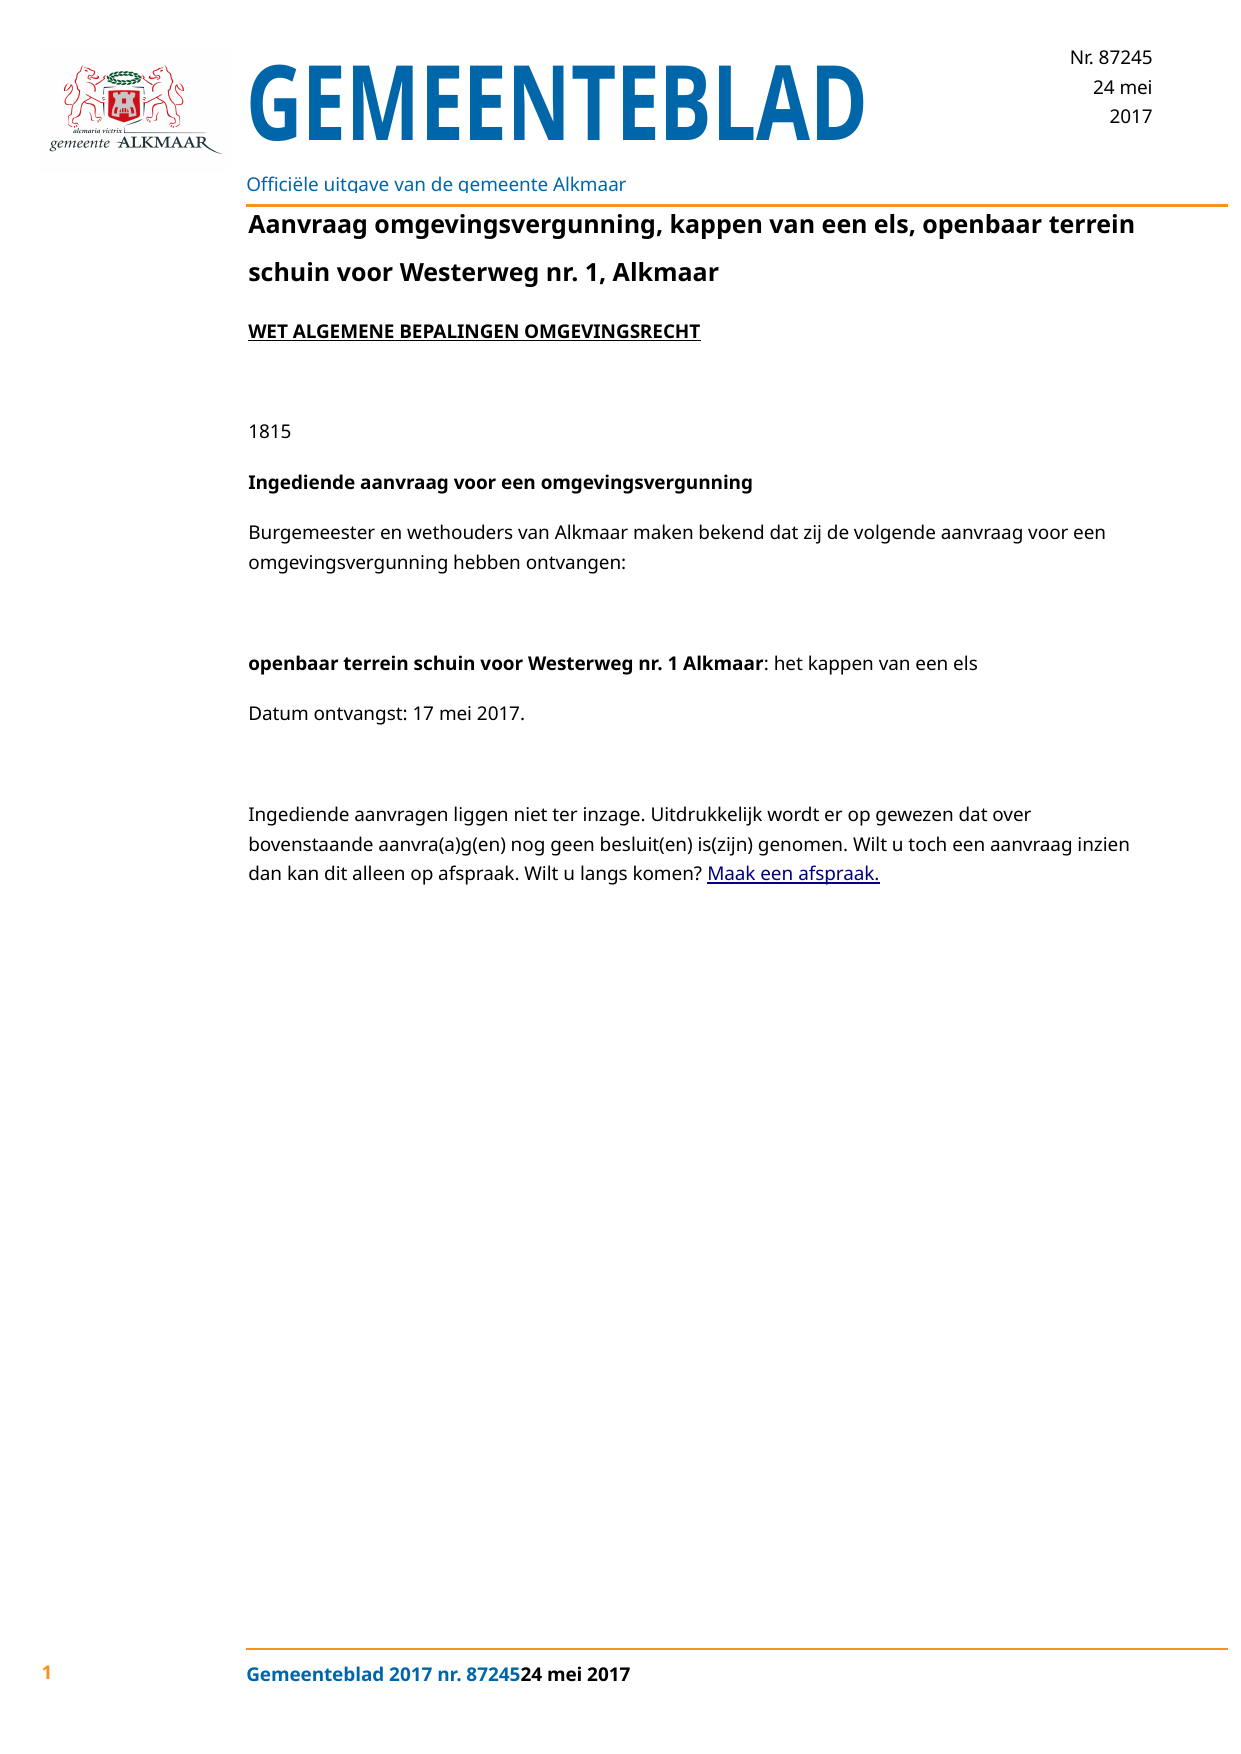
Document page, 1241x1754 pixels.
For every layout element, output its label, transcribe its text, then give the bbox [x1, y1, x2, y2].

text Ingediende aanvraag voor een omgevingsvergunning [248, 469, 1152, 495]
text WET ALGEMENE BEPALINGEN OMGEVINGSRECHT [248, 318, 1152, 344]
text Datum ontvangst: 17 mei 2017. [248, 700, 1152, 726]
text Ingediende aanvragen liggen niet ter inzage. Uitdrukkelijk wordt er op gewezen dat over bovenstaande aanvra(a)g(en) nog geen besluit(en) is(zijn) genomen. Wilt u toch een aanvraag inzien dan kan dit alleen op afspraak. Wilt u langs komen? Maak een afspraak. [248, 801, 1152, 886]
text 1815 [248, 419, 1152, 444]
text openbaar terrein schuin voor Westerweg nr. 1 Alkmaar: het kappen van een els [248, 650, 1152, 676]
text Burgemeester en wethouders van Alkmaar maken bekend dat zij de volgende aanvraag voor een omgevingsvergunning hebben ontvangen: [248, 519, 1152, 575]
text Aanvraag omgevingsvergunning, kappen van een els, openbaar terrein schuin voor Westerweg nr. 1, Alkmaar [248, 207, 1152, 288]
picture [41, 47, 231, 172]
